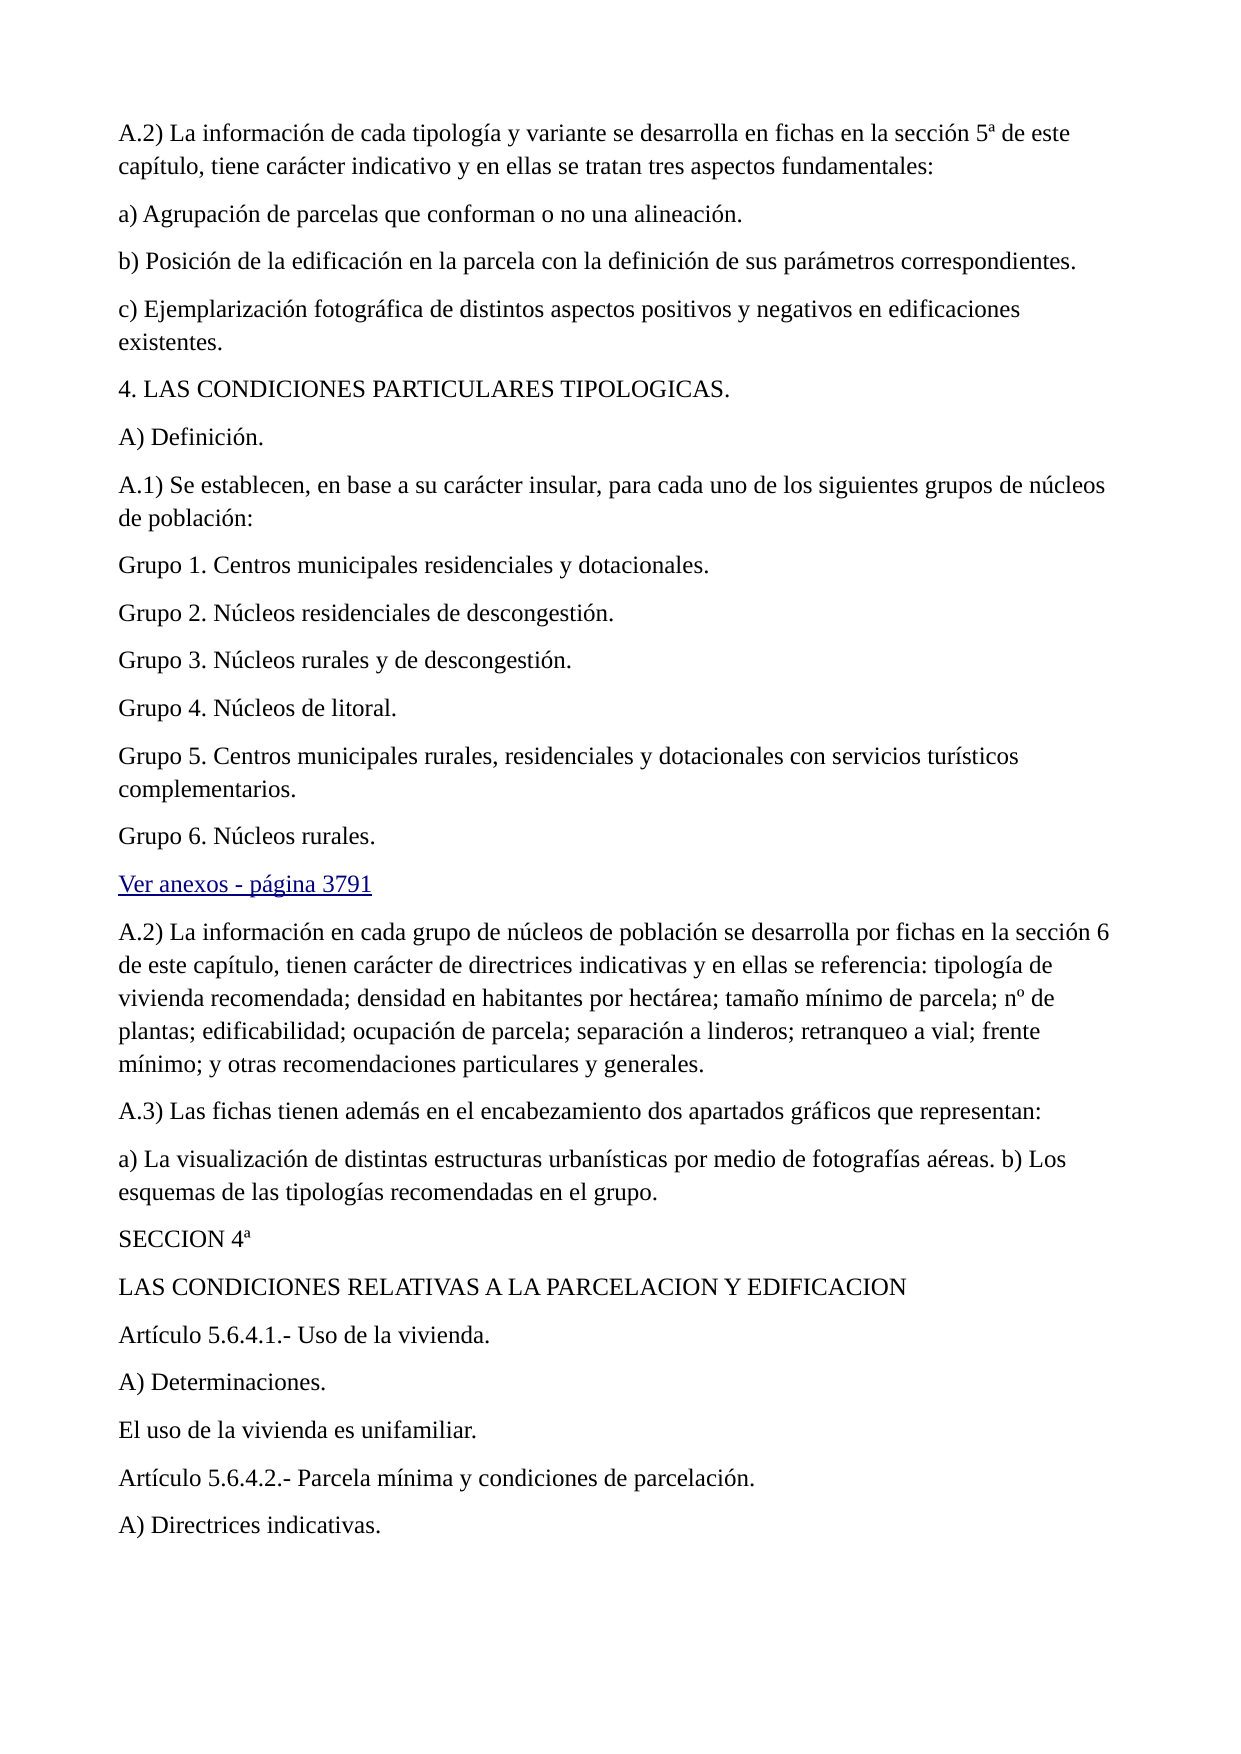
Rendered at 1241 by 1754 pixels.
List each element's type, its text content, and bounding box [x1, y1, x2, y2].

text A.1) Se establecen, en base a su carácter insular, para cada uno de los siguientes grupos de núcleos de población: [118, 470, 1122, 532]
text Grupo 3. Núcleos rurales y de descongestión. [118, 646, 1122, 674]
text Grupo 5. Centros municipales rurales, residenciales y dotacionales con servicios turísticos complementarios. [118, 741, 1122, 803]
text a) La visualización de distintas estructuras urbanísticas por medio de fotografías aéreas. b) Los esquemas de las tipologías recomendadas en el grupo. [118, 1144, 1122, 1206]
text Grupo 2. Núcleos residenciales de descongestión. [118, 598, 1122, 627]
text A) Determinaciones. [118, 1367, 1122, 1396]
text Artículo 5.6.4.1.- Uso de la vivienda. [118, 1320, 1122, 1348]
text A.2) La información en cada grupo de núcleos de población se desarrolla por fichas en la sección 6 de este capítulo, tienen carácter de directrices indicativas y en ellas se referencia: tipología de vivienda recomendada; densidad en habitantes por hectárea; tamaño mínimo de parcela; nº de plantas; edificabilidad; ocupación de parcela; separación a linderos; retranqueo a vial; frente mínimo; y otras recomendaciones particulares y generales. [118, 917, 1122, 1077]
text El uso de la vivienda es unifamiliar. [118, 1415, 1122, 1444]
text Grupo 6. Núcleos rurales. [118, 821, 1122, 850]
text LAS CONDICIONES RELATIVAS A LA PARCELACION Y EDIFICACION [118, 1272, 1122, 1301]
text A.2) La información de cada tipología y variante se desarrolla en fichas en la sección 5ª de este capítulo, tiene carácter indicativo y en ellas se tratan tres aspectos fundamentales: [118, 118, 1122, 180]
text Artículo 5.6.4.2.- Parcela mínima y condiciones de parcelación. [118, 1463, 1122, 1491]
text A) Definición. [118, 422, 1122, 451]
text SECCION 4ª [118, 1224, 1122, 1253]
text Grupo 4. Núcleos de litoral. [118, 693, 1122, 722]
text a) Agrupación de parcelas que conforman o no una alineación. [118, 199, 1122, 227]
text c) Ejemplarización fotográfica de distintos aspectos positivos y negativos en edificaciones existentes. [118, 294, 1122, 356]
text A.3) Las fichas tienen además en el encabezamiento dos apartados gráficos que representan: [118, 1096, 1122, 1125]
text 4. LAS CONDICIONES PARTICULARES TIPOLOGICAS. [118, 374, 1122, 403]
text A) Directrices indicativas. [118, 1510, 1122, 1539]
text Grupo 1. Centros municipales residenciales y dotacionales. [118, 550, 1122, 579]
text b) Posición de la edificación en la parcela con la definición de sus parámetros correspondientes. [118, 246, 1122, 275]
text Ver anexos - página 3791 [118, 869, 1122, 898]
